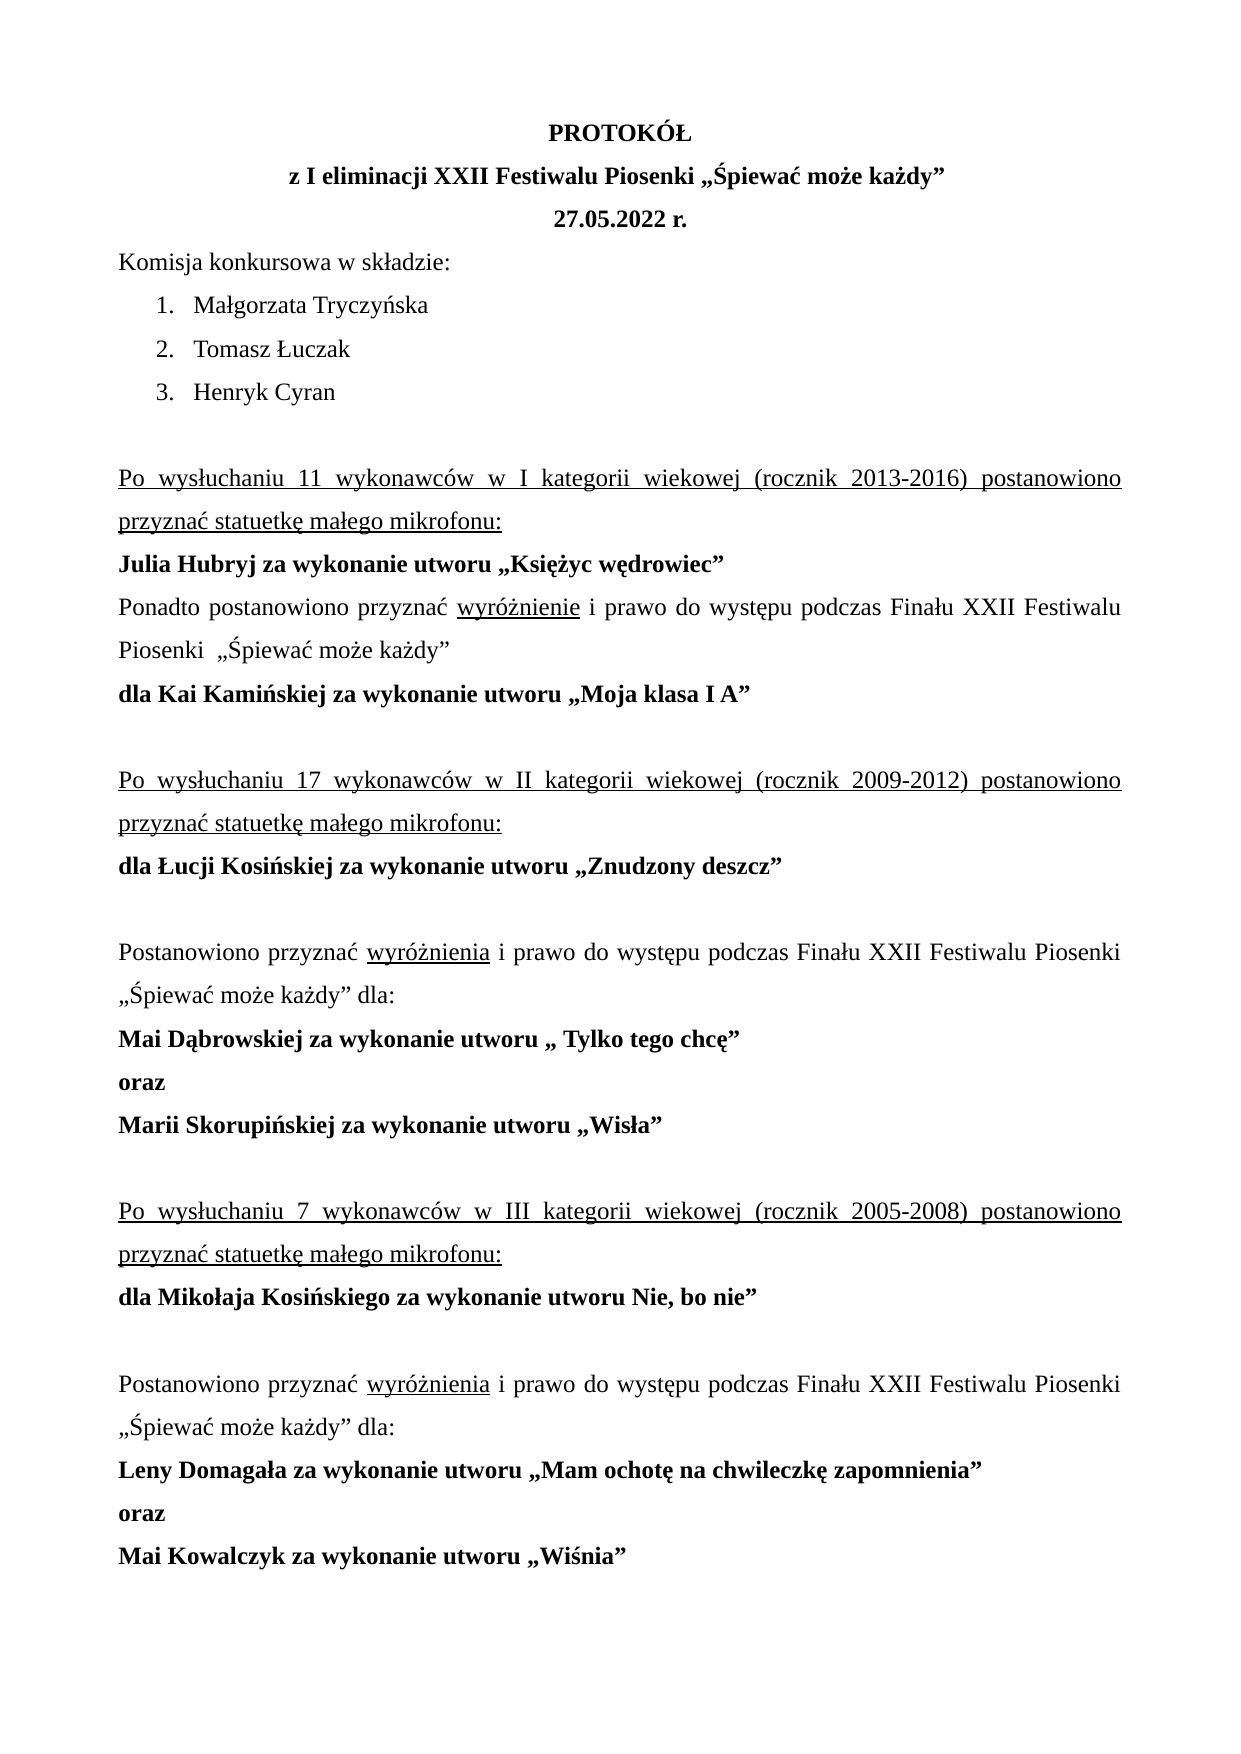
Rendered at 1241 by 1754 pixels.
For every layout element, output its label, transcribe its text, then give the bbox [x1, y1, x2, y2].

text przyznać statuetkę małego mikrofonu: [118, 1223, 1122, 1268]
text 27.05.2022 r. [118, 204, 1122, 233]
text Po wysłuchaniu 11 wykonawców w I kategorii wiekowej (rocznik 2013-2016) postanowiono [118, 463, 1122, 488]
text Marii Skorupińskiej za wykonanie utworu „Wisła” [118, 1110, 1122, 1139]
text oraz [118, 1067, 1122, 1096]
text Postanowiono przyznać wyróżnienia i prawo do występu podczas Finału XXII Festiwalu Piosenki „Śpiewać może każdy” dla: [118, 937, 1122, 1009]
text dla Kai Kamińskiej za wykonanie utworu „Moja klasa I A” [118, 679, 1122, 707]
text Mai Kowalczyk za wykonanie utworu „Wiśnia” [118, 1541, 1122, 1570]
text Postanowiono przyznać wyróżnienia i prawo do występu podczas Finału XXII Festiwalu Piosenki „Śpiewać może każdy” dla: [118, 1369, 1122, 1441]
list Henryk Cyran [156, 377, 1122, 406]
text przyznać statuetkę małego mikrofonu: [118, 489, 1122, 535]
text Julia Hubryj za wykonanie utworu „Księżyc wędrowiec” [118, 549, 1122, 578]
text Komisja konkursowa w składzie: [118, 247, 1122, 276]
text przyznać statuetkę małego mikrofonu: [118, 791, 1122, 837]
text Leny Domagała za wykonanie utworu „Mam ochotę na chwileczkę zapomnienia” [118, 1455, 1122, 1484]
text Po wysłuchaniu 17 wykonawców w II kategorii wiekowej (rocznik 2009-2012) postanowiono [118, 765, 1122, 790]
text dla Mikołaja Kosińskiego za wykonanie utworu Nie, bo nie” [118, 1282, 1122, 1311]
text PROTOKÓŁ [118, 118, 1122, 147]
text Ponadto postanowiono przyznać wyróżnienie i prawo do występu podczas Finału XXII Festiwalu Piosenki „Śpiewać może każdy” [118, 592, 1122, 664]
text Po wysłuchaniu 7 wykonawców w III kategorii wiekowej (rocznik 2005-2008) postanowiono [118, 1196, 1122, 1221]
text oraz [118, 1498, 1122, 1527]
text z I eliminacji XXII Festiwalu Piosenki „Śpiewać może każdy” [118, 161, 1122, 190]
text dla Łucji Kosińskiej za wykonanie utworu „Znudzony deszcz” [118, 851, 1122, 880]
text Mai Dąbrowskiej za wykonanie utworu „ Tylko tego chcę” [118, 1024, 1122, 1052]
list Małgorzata Tryczyńska [156, 291, 1122, 319]
list Tomasz Łuczak [156, 334, 1122, 362]
